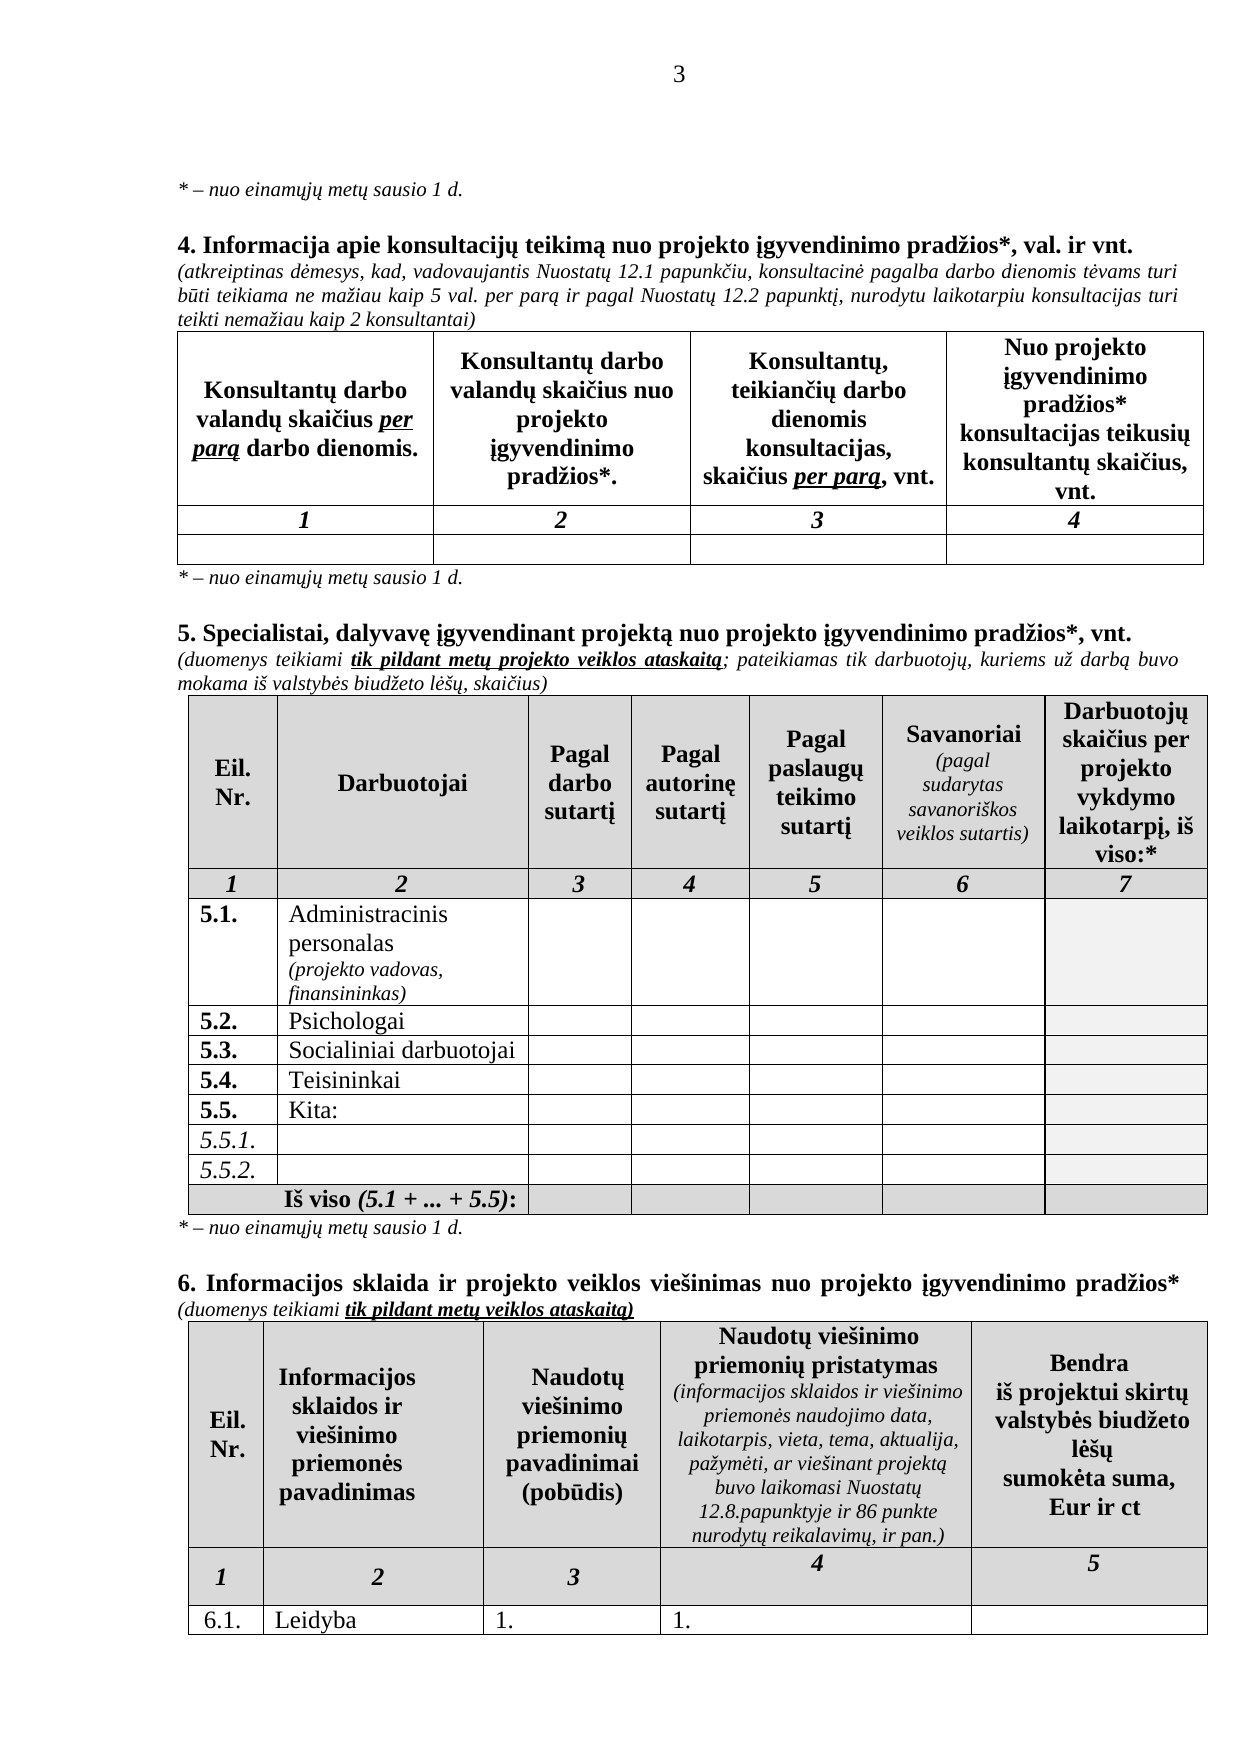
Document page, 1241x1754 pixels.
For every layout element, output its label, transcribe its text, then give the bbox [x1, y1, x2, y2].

table_cell [1046, 1125, 1207, 1154]
table_cell 5.4. [189, 1065, 277, 1094]
table_cell 1. [661, 1606, 971, 1634]
table_header Darbuotojų skaičius per projekto vykdymo laikotarpį, iš viso:* [1046, 696, 1207, 868]
table_cell [632, 1185, 749, 1214]
table_cell 1. [484, 1606, 660, 1634]
text 6. Informacijos sklaida ir projekto veiklos viešinimas nuo projekto įgyvendinimo pradžios* (duomenys teikiami tik pildant metų veiklos ataskaitą) [177, 1268, 1181, 1321]
table_cell Psichologai [278, 1006, 528, 1034]
text (atkreiptinas dėmesys, kad, vadovaujantis Nuostatų 12.1 papunkčiu, konsultacinė pagalba darbo dienomis tėvams turi būti teikiama ne mažiau kaip 5 val. per parą ir pagal Nuostatų 12.2 papunktį, nurodytu laikotarpiu konsultacijas turi teikti nemažiau kaip 2 konsultantai) [177, 259, 1181, 331]
table_cell [1046, 1155, 1207, 1183]
table_cell Administracinis personalas (projekto vadovas, finansininkas) [278, 899, 528, 1005]
table_cell [1046, 1006, 1207, 1034]
table_cell [750, 899, 882, 1005]
table_cell 5 [750, 869, 882, 898]
table_cell [750, 1006, 882, 1034]
table_header Pagal autorinę sutartį [632, 696, 749, 868]
table_cell [178, 535, 433, 564]
table_cell Iš viso (5.1 + ... + 5.5): [189, 1185, 528, 1214]
table_cell [883, 1125, 1044, 1154]
table_cell 5.1. [189, 899, 277, 1005]
table_cell [529, 899, 631, 1005]
table_cell 3 [691, 506, 946, 534]
table_header Konsultantų, teikiančių darbo dienomis konsultacijas, skaičius per parą, vnt. [691, 332, 946, 504]
table_header Pagal paslaugų teikimo sutartį [750, 696, 882, 868]
table_cell 4 [947, 506, 1203, 534]
table_cell [529, 1095, 631, 1124]
table_cell [632, 1155, 749, 1183]
table_cell [529, 1125, 631, 1154]
text * – nuo einamųjų metų sausio 1 d. [177, 565, 1181, 589]
table_header Savanoriai (pagal sudarytas savanoriškos veiklos sutartis) [883, 696, 1044, 868]
table_cell 1 [178, 506, 433, 534]
text * – nuo einamųjų metų sausio 1 d. [177, 1215, 1181, 1239]
table_cell 5.5.2. [189, 1155, 277, 1183]
table_cell [750, 1125, 882, 1154]
table_cell [750, 1065, 882, 1094]
table_cell 1 [189, 1548, 263, 1605]
table_header Konsultantų darbo valandų skaičius nuo projekto įgyvendinimo pradžios*. [434, 332, 690, 504]
table_cell 7 [1046, 869, 1207, 898]
table_cell 5 [972, 1548, 1207, 1605]
table_cell [883, 1185, 1044, 1214]
table_cell [750, 1095, 882, 1124]
table_cell [883, 1155, 1044, 1183]
table_cell 4 [632, 869, 749, 898]
table_cell [529, 1155, 631, 1183]
table_cell 6.1. [189, 1606, 263, 1634]
table_cell [883, 1006, 1044, 1034]
text 5. Specialistai, dalyvavę įgyvendinant projektą nuo projekto įgyvendinimo pradžios*, vnt. [177, 618, 1181, 647]
table_cell [632, 1125, 749, 1154]
table_cell 3 [529, 869, 631, 898]
table_cell [529, 1185, 631, 1214]
table_cell [529, 1006, 631, 1034]
table_cell [529, 1036, 631, 1064]
table_header Informacijos sklaidos ir viešinimo priemonės pavadinimas [264, 1322, 483, 1547]
table_cell Leidyba [264, 1606, 483, 1634]
table_cell [1046, 1185, 1207, 1214]
table_cell 1 [189, 869, 277, 898]
table_header Konsultantų darbo valandų skaičius per parą darbo dienomis. [178, 332, 433, 504]
table_cell [278, 1155, 528, 1183]
table_cell 5.2. [189, 1006, 277, 1034]
table_header Eil. Nr. [189, 1322, 263, 1547]
table_cell [1046, 1036, 1207, 1064]
table_cell [278, 1125, 528, 1154]
table_cell 5.3. [189, 1036, 277, 1064]
table_cell 5.5. [189, 1095, 277, 1124]
table_cell [529, 1065, 631, 1094]
table_cell [1046, 1065, 1207, 1094]
table_header Naudotų viešinimo priemonių pristatymas (informacijos sklaidos ir viešinimo priemonės naudojimo data, laikotarpis, vieta, tema, aktualija, pažymėti, ar viešinant projektą buvo laikomasi Nuostatų 12.8.papunktyje ir 86 punkte nurodytų reikalavimų, ir pan.) [661, 1322, 971, 1547]
table_header Pagal darbo sutartį [529, 696, 631, 868]
text * – nuo einamųjų metų sausio 1 d. [177, 177, 1181, 201]
table_cell Kita: [278, 1095, 528, 1124]
table_cell [632, 899, 749, 1005]
table_header Eil. Nr. [189, 696, 277, 868]
table_header Darbuotojai [278, 696, 528, 868]
table_cell [1046, 1095, 1207, 1124]
table_cell 3 [484, 1548, 660, 1605]
table_cell [632, 1095, 749, 1124]
table_cell [632, 1036, 749, 1064]
table_header Naudotų viešinimo priemonių pavadinimai (pobūdis) [484, 1322, 660, 1547]
text (duomenys teikiami tik pildant metų projekto veiklos ataskaitą; pateikiamas tik darbuotojų, kuriems už darbą buvo mokama iš valstybės biudžeto lėšų, skaičius) [177, 647, 1181, 695]
table_cell [883, 1065, 1044, 1094]
table_cell 2 [264, 1548, 483, 1605]
table_cell 4 [661, 1548, 971, 1605]
table_header Nuo projekto įgyvendinimo pradžios* konsultacijas teikusių konsultantų skaičius, vnt. [947, 332, 1203, 504]
table_cell Teisininkai [278, 1065, 528, 1094]
table_cell [1046, 899, 1207, 1005]
table_cell [947, 535, 1203, 564]
table_cell 5.5.1. [189, 1125, 277, 1154]
table_cell 6 [883, 869, 1044, 898]
table_cell [632, 1006, 749, 1034]
text 4. Informacija apie konsultacijų teikimą nuo projekto įgyvendinimo pradžios*, val. ir vnt. [177, 230, 1181, 259]
table_cell [434, 535, 690, 564]
table_cell [632, 1065, 749, 1094]
table_cell 2 [434, 506, 690, 534]
table_cell [972, 1606, 1207, 1634]
table_header Bendra iš projektui skirtų valstybės biudžeto lėšų sumokėta suma, Eur ir ct [972, 1322, 1207, 1547]
table_cell [691, 535, 946, 564]
table_cell [883, 1095, 1044, 1124]
table_cell [883, 1036, 1044, 1064]
table_cell [883, 899, 1044, 1005]
table_cell [750, 1155, 882, 1183]
table_cell 2 [278, 869, 528, 898]
table_cell Socialiniai darbuotojai [278, 1036, 528, 1064]
table_cell [750, 1185, 882, 1214]
table_cell [750, 1036, 882, 1064]
